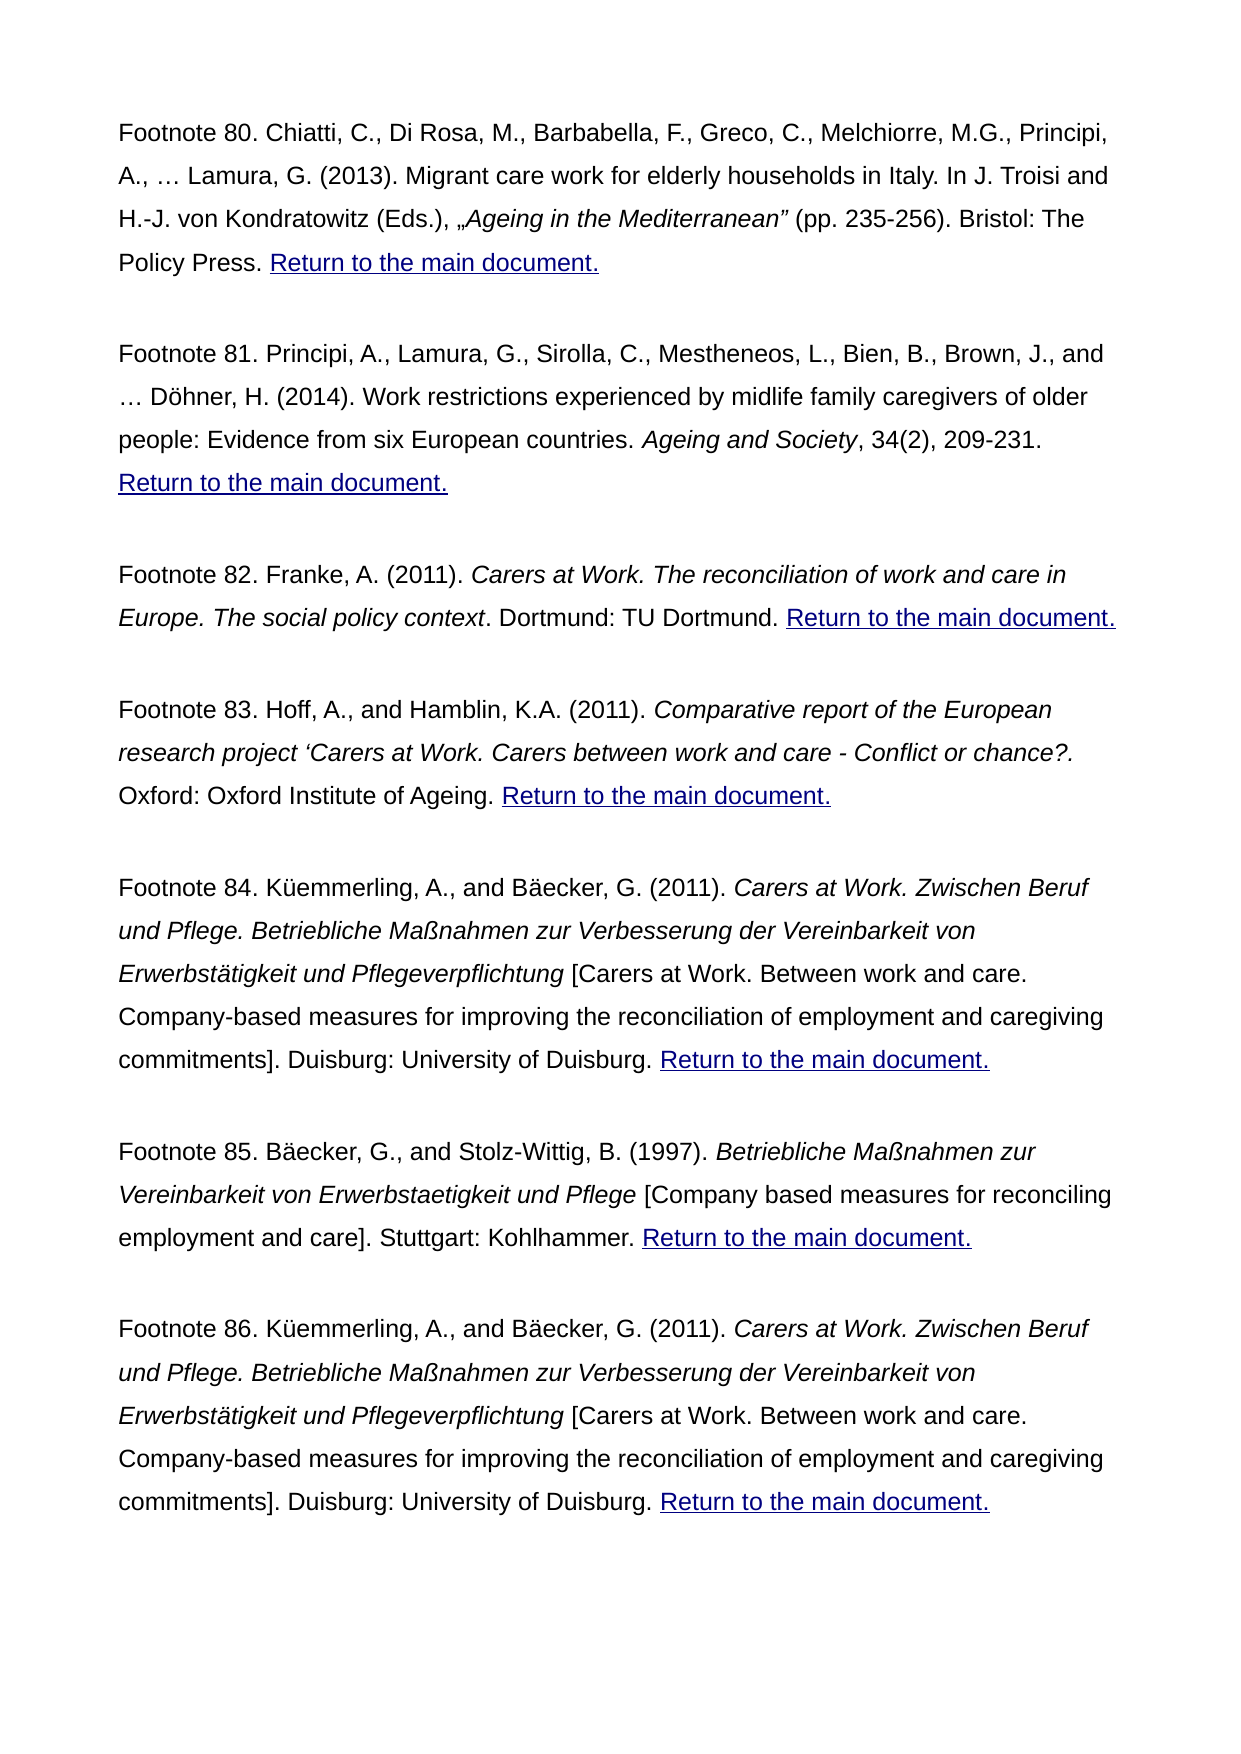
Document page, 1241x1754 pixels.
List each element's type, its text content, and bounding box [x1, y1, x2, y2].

text Footnote 83. Hoff, A., and Hamblin, K.A. (2011). Comparative report of the European research project ‘Carers at Work. Carers between work and care - Conflict or chance?. Oxford: Oxford Institute of Ageing. Return to the main document. [118, 695, 1122, 810]
text Footnote 85. Bäecker, G., and Stolz-Wittig, B. (1997). Betriebliche Maßnahmen zur Vereinbarkeit von Erwerbstaetigkeit und Pflege [Company based measures for reconciling employment and care]. Stuttgart: Kohlhammer. Return to the main document. [118, 1137, 1122, 1252]
text Footnote 81. Principi, A., Lamura, G., Sirolla, C., Mestheneos, L., Bien, B., Brown, J., and … Döhner, H. (2014). Work restrictions experienced by midlife family caregivers of older people: Evidence from six European countries. Ageing and Society, 34(2), 209-231. Return to the main document. [118, 339, 1122, 497]
text Footnote 80. Chiatti, C., Di Rosa, M., Barbabella, F., Greco, C., Melchiorre, M.G., Principi, A., … Lamura, G. (2013). Migrant care work for elderly households in Italy. In J. Troisi and H.-J. von Kondratowitz (Eds.), „Ageing in the Mediterranean” (pp. 235-256). Bristol: The Policy Press. Return to the main document. [118, 118, 1122, 276]
text Footnote 84. Küemmerling, A., and Bäecker, G. (2011). Carers at Work. Zwischen Beruf und Pflege. Betriebliche Maßnahmen zur Verbesserung der Vereinbarkeit von Erwerbstätigkeit und Pflegeverpflichtung [Carers at Work. Between work and care. Company-based measures for improving the reconciliation of employment and caregiving commitments]. Duisburg: University of Duisburg. Return to the main document. [118, 872, 1122, 1074]
text Footnote 86. Küemmerling, A., and Bäecker, G. (2011). Carers at Work. Zwischen Beruf und Pflege. Betriebliche Maßnahmen zur Verbesserung der Vereinbarkeit von Erwerbstätigkeit und Pflegeverpflichtung [Carers at Work. Between work and care. Company-based measures for improving the reconciliation of employment and caregiving commitments]. Duisburg: University of Duisburg. Return to the main document. [118, 1314, 1122, 1516]
text Footnote 82. Franke, A. (2011). Carers at Work. The reconciliation of work and care in Europe. The social policy context. Dortmund: TU Dortmund. Return to the main document. [118, 560, 1122, 632]
